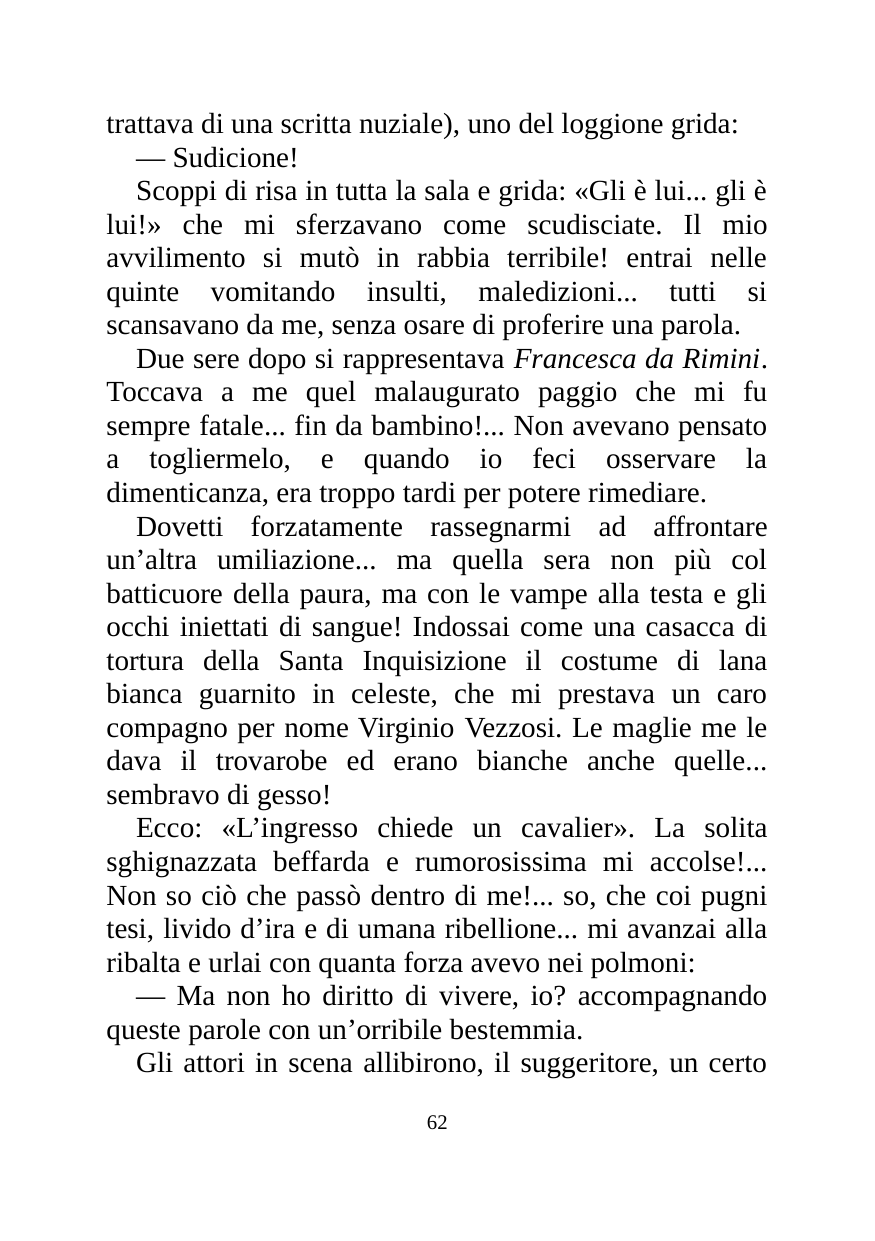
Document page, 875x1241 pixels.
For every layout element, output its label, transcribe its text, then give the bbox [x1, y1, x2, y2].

text Scoppi di risa in tutta la sala e grida: «Gli è lui... gli è lui!» che mi sferzavano come scudisciate. Il mio avvilimento si mutò in rabbia terribile! entrai nelle quinte vomitando insulti, maledizioni... tutti si scansavano da me, senza osare di proferire una parola. [106, 173, 768, 341]
text — Ma non ho diritto di vivere, io? accompagnando queste parole con un’orribile bestemmia. [106, 978, 768, 1045]
text trattava di una scritta nuziale), uno del loggione grida: [106, 106, 768, 140]
text — Sudicione! [106, 140, 768, 173]
text Due sere dopo si rappresentava Francesca da Rimini. Toccava a me quel malaugurato paggio che mi fu sempre fatale... fin da bambino!... Non avevano pensato a togliermelo, e quando io feci osservare la dimenticanza, era troppo tardi per potere rimediare. [106, 341, 768, 509]
text Ecco: «L’ingresso chiede un cavalier». La solita sghignazzata beffarda e rumorosissima mi accolse!... Non so ciò che passò dentro di me!... so, che coi pugni tesi, livido d’ira e di umana ribellione... mi avanzai alla ribalta e urlai con quanta forza avevo nei polmoni: [106, 811, 768, 978]
text Gli attori in scena allibirono, il suggeritore, un certo [106, 1045, 768, 1079]
text Dovetti forzatamente rassegnarmi ad affrontare un’altra umiliazione... ma quella sera non più col batticuore della paura, ma con le vampe alla testa e gli occhi iniettati di sangue! Indossai come una casacca di tortura della Santa Inquisizione il costume di lana bianca guarnito in celeste, che mi prestava un caro compagno per nome Virginio Vezzosi. Le maglie me le dava il trovarobe ed erano bianche anche quelle... sembravo di gesso! [106, 509, 768, 811]
